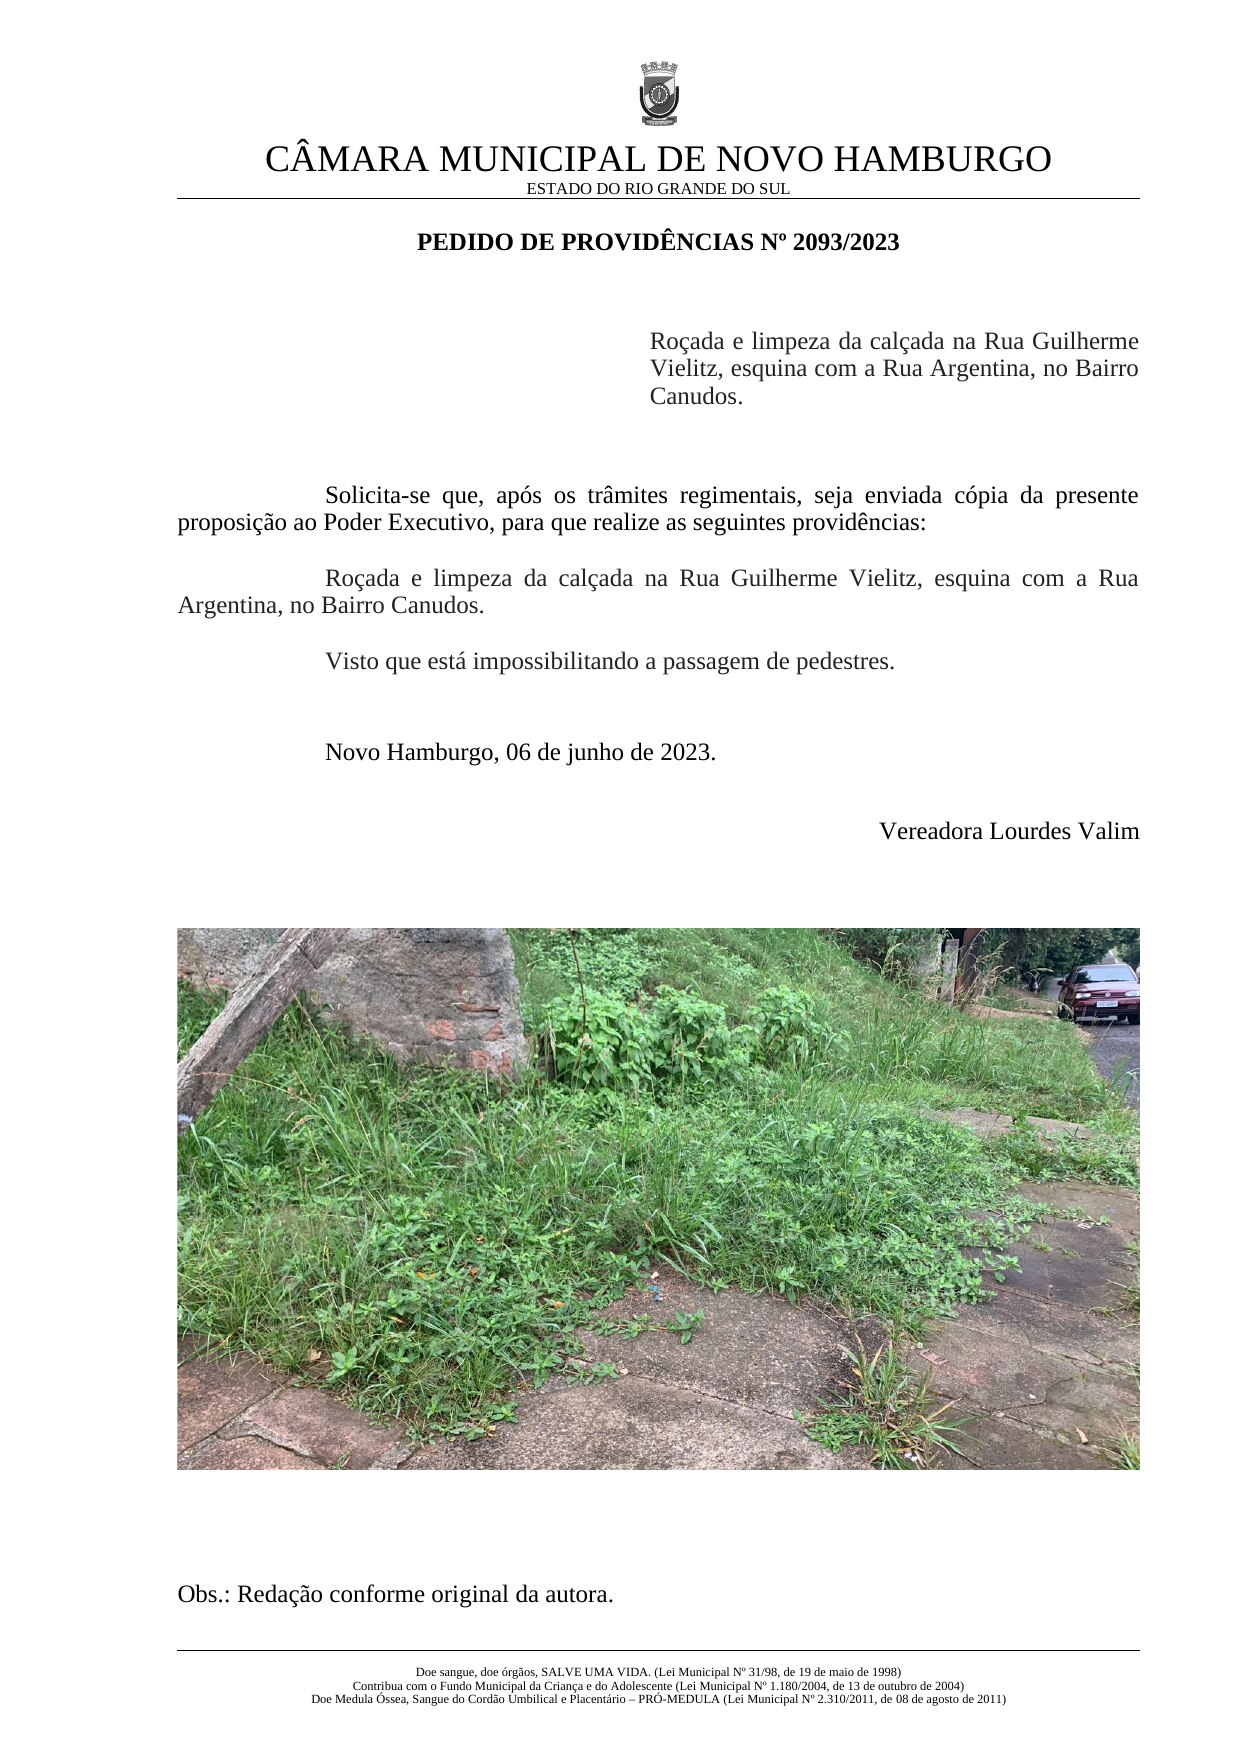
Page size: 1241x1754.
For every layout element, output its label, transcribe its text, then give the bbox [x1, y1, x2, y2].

text Roçada e limpeza da calçada na Rua Guilherme Vielitz, esquina com a Rua Argentina, no Bairro Canudos. [177, 564, 1140, 619]
text Obs.: Redação conforme original da autora. [177, 1580, 1140, 1608]
text Solicita-se que, após os trâmites regimentais, seja enviada cópia da presente proposição ao Poder Executivo, para que realize as seguintes providências: [177, 481, 1140, 536]
text Visto que está impossibilitando a passagem de pedestres. [177, 647, 1140, 675]
text Vereadora Lourdes Valim [177, 817, 1140, 844]
text Roçada e limpeza da calçada na Rua Guilherme Vielitz, esquina com a Rua Argentina, no Bairro Canudos. [649, 327, 1140, 410]
text Novo Hamburgo, 06 de junho de 2023. [177, 738, 1140, 766]
text PEDIDO DE PROVIDÊNCIAS Nº 2093/2023 [177, 228, 1140, 256]
picture [177, 928, 1140, 1470]
